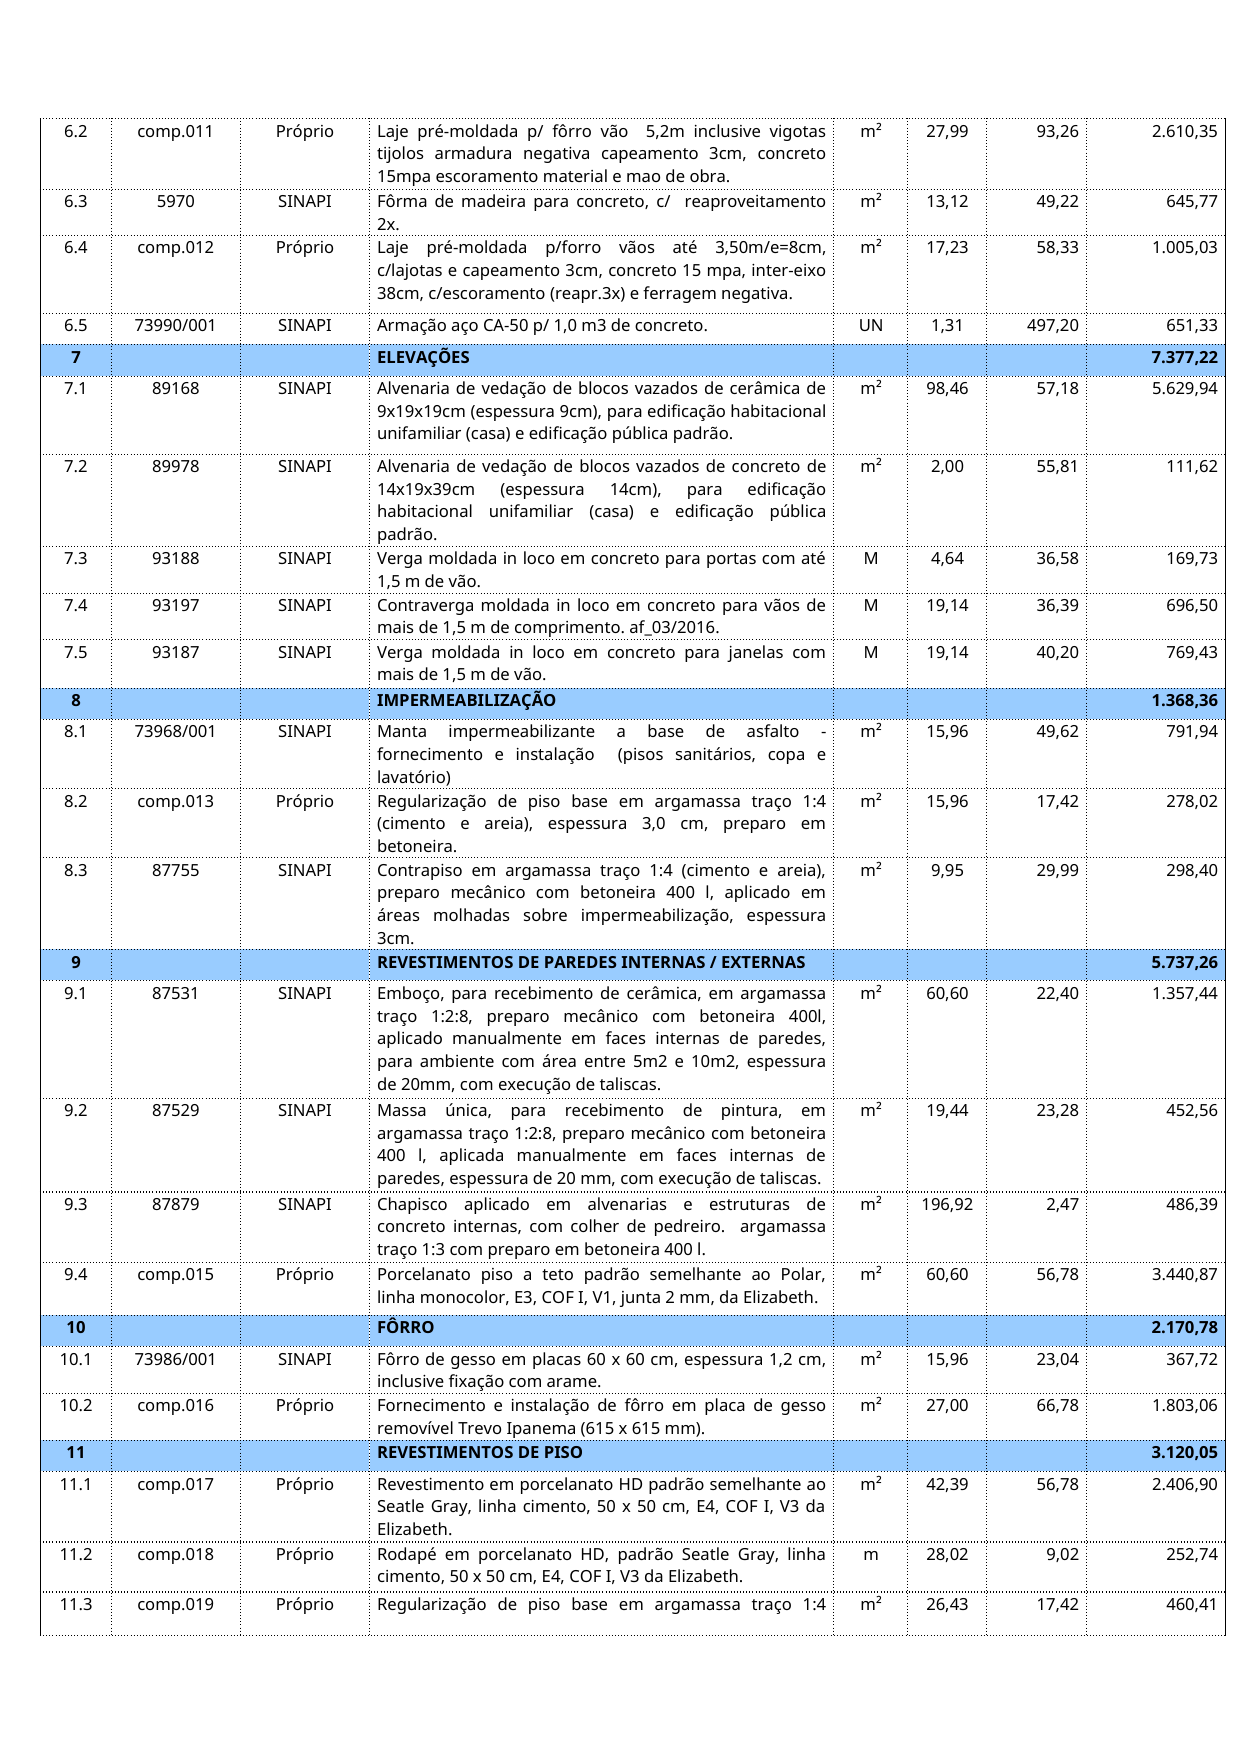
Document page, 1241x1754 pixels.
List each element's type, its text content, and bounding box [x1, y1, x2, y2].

table_cell IMPERMEABILIZAÇÃO [370, 688, 834, 719]
table_cell [240, 1440, 369, 1471]
table_cell SINAPI [240, 376, 369, 454]
table_cell 11 [41, 1440, 111, 1471]
table_cell m² [834, 376, 908, 454]
table_cell Próprio [240, 1471, 369, 1541]
table_cell comp.018 [111, 1541, 240, 1591]
table_cell Alvenaria de vedação de blocos vazados de cerâmica de 9x19x19cm (espessura 9cm), para edificação habitacional unifamiliar (casa) e edificação pública padrão. [370, 376, 834, 454]
table_cell [111, 344, 240, 376]
table_cell 7.5 [41, 639, 111, 688]
table_cell 7 [41, 344, 111, 376]
table_cell m² [834, 1393, 908, 1440]
table_cell Alvenaria de vedação de blocos vazados de concreto de 14x19x39cm (espessura 14cm), para edificação habitacional unifamiliar (casa) e edificação pública padrão. [370, 454, 834, 546]
table_cell 10 [41, 1315, 111, 1346]
table_cell M [834, 546, 908, 592]
table_cell 22,40 [987, 980, 1086, 1098]
table_cell Próprio [240, 788, 369, 857]
table_cell 2.170,78 [1086, 1315, 1225, 1346]
table_cell Massa única, para recebimento de pintura, em argamassa traço 1:2:8, preparo mecânico com betoneira 400 l, aplicada manualmente em faces internas de paredes, espessura de 20 mm, com execução de taliscas. [370, 1098, 834, 1191]
table_cell 6.2 [41, 118, 111, 188]
table_cell REVESTIMENTOS DE PISO [370, 1440, 834, 1471]
table_cell 27,00 [908, 1393, 987, 1440]
table_cell 6.5 [41, 313, 111, 344]
table_cell [240, 344, 369, 376]
table_cell [987, 1440, 1086, 1471]
table_cell comp.012 [111, 235, 240, 313]
table_cell 9,02 [987, 1541, 1086, 1591]
table_cell Verga moldada in loco em concreto para portas com até 1,5 m de vão. [370, 546, 834, 592]
table_cell comp.017 [111, 1471, 240, 1541]
table_cell 73990/001 [111, 313, 240, 344]
table_cell Próprio [240, 1541, 369, 1591]
table_cell 17,23 [908, 235, 987, 313]
table_cell Contraverga moldada in loco em concreto para vãos de mais de 1,5 m de comprimento. af_03/2016. [370, 593, 834, 639]
table_cell 486,39 [1086, 1191, 1225, 1262]
table_cell 5.629,94 [1086, 376, 1225, 454]
table_cell [987, 1315, 1086, 1346]
table_cell m² [834, 118, 908, 188]
table_cell 27,99 [908, 118, 987, 188]
table_cell [111, 1315, 240, 1346]
table_cell 60,60 [908, 980, 987, 1098]
table_cell 15,96 [908, 788, 987, 857]
table_cell 7.2 [41, 454, 111, 546]
table_cell [834, 344, 908, 376]
table_cell 66,78 [987, 1393, 1086, 1440]
table_cell comp.015 [111, 1262, 240, 1315]
table_cell Regularização de piso base em argamassa traço 1:4 [370, 1591, 834, 1635]
table_cell 7.3 [41, 546, 111, 592]
table_cell m² [834, 1591, 908, 1635]
table_cell 1.803,06 [1086, 1393, 1225, 1440]
table_cell 40,20 [987, 639, 1086, 688]
table_cell 73986/001 [111, 1346, 240, 1393]
table_cell 460,41 [1086, 1591, 1225, 1635]
table_cell [834, 949, 908, 980]
table_cell Chapisco aplicado em alvenarias e estruturas de concreto internas, com colher de pedreiro. argamassa traço 1:3 com preparo em betoneira 400 l. [370, 1191, 834, 1262]
table_cell 5970 [111, 189, 240, 235]
table_cell 93187 [111, 639, 240, 688]
table_cell 2,00 [908, 454, 987, 546]
table_cell 645,77 [1086, 189, 1225, 235]
table_cell FÔRRO [370, 1315, 834, 1346]
table_cell Próprio [240, 235, 369, 313]
table_cell m² [834, 1262, 908, 1315]
table_cell 367,72 [1086, 1346, 1225, 1393]
table_cell SINAPI [240, 313, 369, 344]
table_cell m² [834, 980, 908, 1098]
table_cell 8 [41, 688, 111, 719]
table_cell [240, 688, 369, 719]
table_cell Emboço, para recebimento de cerâmica, em argamassa traço 1:2:8, preparo mecânico com betoneira 400l, aplicado manualmente em faces internas de paredes, para ambiente com área entre 5m2 e 10m2, espessura de 20mm, com execução de taliscas. [370, 980, 834, 1098]
table_cell [987, 688, 1086, 719]
table_cell 8.1 [41, 719, 111, 788]
table_cell 98,46 [908, 376, 987, 454]
table_cell 17,42 [987, 1591, 1086, 1635]
table_cell 15,96 [908, 1346, 987, 1393]
table_cell Próprio [240, 1591, 369, 1635]
table_cell 1.005,03 [1086, 235, 1225, 313]
table_cell 791,94 [1086, 719, 1225, 788]
table_cell 9.4 [41, 1262, 111, 1315]
table_cell Armação aço CA-50 p/ 1,0 m3 de concreto. [370, 313, 834, 344]
table_cell m² [834, 1098, 908, 1191]
table_cell SINAPI [240, 546, 369, 592]
table_cell M [834, 639, 908, 688]
table_cell 3.440,87 [1086, 1262, 1225, 1315]
table_cell SINAPI [240, 1098, 369, 1191]
table_cell [834, 1315, 908, 1346]
table_cell 36,58 [987, 546, 1086, 592]
table_cell [111, 1440, 240, 1471]
table_cell m² [834, 857, 908, 949]
table_cell m² [834, 1191, 908, 1262]
table_cell [908, 688, 987, 719]
table_cell 6.3 [41, 189, 111, 235]
table_cell 49,22 [987, 189, 1086, 235]
table_cell 29,99 [987, 857, 1086, 949]
table_cell SINAPI [240, 980, 369, 1098]
table_cell comp.011 [111, 118, 240, 188]
table_cell 89978 [111, 454, 240, 546]
table_cell 19,14 [908, 639, 987, 688]
table_cell 111,62 [1086, 454, 1225, 546]
table_cell 1.368,36 [1086, 688, 1225, 719]
table_cell m² [834, 454, 908, 546]
table_cell SINAPI [240, 454, 369, 546]
table_cell 28,02 [908, 1541, 987, 1591]
table_cell 73968/001 [111, 719, 240, 788]
table_cell 497,20 [987, 313, 1086, 344]
table_cell Próprio [240, 1393, 369, 1440]
table_cell 9,95 [908, 857, 987, 949]
table_cell Próprio [240, 1262, 369, 1315]
table_cell 11.2 [41, 1541, 111, 1591]
table_cell 4,64 [908, 546, 987, 592]
table_cell 93188 [111, 546, 240, 592]
table_cell SINAPI [240, 593, 369, 639]
table_cell [987, 344, 1086, 376]
table_cell [111, 688, 240, 719]
table_cell 7.4 [41, 593, 111, 639]
table_cell 15,96 [908, 719, 987, 788]
table_cell 8.3 [41, 857, 111, 949]
table_cell 452,56 [1086, 1098, 1225, 1191]
table_cell 42,39 [908, 1471, 987, 1541]
table_cell 9.2 [41, 1098, 111, 1191]
table_cell 36,39 [987, 593, 1086, 639]
table_cell [908, 1315, 987, 1346]
table_cell m² [834, 189, 908, 235]
table_cell REVESTIMENTOS DE PAREDES INTERNAS / EXTERNAS [370, 949, 834, 980]
table_cell 93,26 [987, 118, 1086, 188]
table_cell m² [834, 1346, 908, 1393]
table_cell Próprio [240, 118, 369, 188]
table_cell 58,33 [987, 235, 1086, 313]
table_cell 87755 [111, 857, 240, 949]
table_cell 252,74 [1086, 1541, 1225, 1591]
table_cell 2,47 [987, 1191, 1086, 1262]
table_cell 298,40 [1086, 857, 1225, 949]
table_cell Porcelanato piso a teto padrão semelhante ao Polar, linha monocolor, E3, COF I, V1, junta 2 mm, da Elizabeth. [370, 1262, 834, 1315]
table_cell [240, 1315, 369, 1346]
table_cell 5.737,26 [1086, 949, 1225, 980]
table_cell 87529 [111, 1098, 240, 1191]
table_cell 56,78 [987, 1262, 1086, 1315]
table_cell Contrapiso em argamassa traço 1:4 (cimento e areia), preparo mecânico com betoneira 400 l, aplicado em áreas molhadas sobre impermeabilização, espessura 3cm. [370, 857, 834, 949]
table_cell 55,81 [987, 454, 1086, 546]
table_cell Fôrma de madeira para concreto, c/ reaproveitamento 2x. [370, 189, 834, 235]
table_cell 696,50 [1086, 593, 1225, 639]
table_cell ELEVAÇÕES [370, 344, 834, 376]
table_cell [834, 688, 908, 719]
table_cell 1.357,44 [1086, 980, 1225, 1098]
table_cell 56,78 [987, 1471, 1086, 1541]
table_cell 8.2 [41, 788, 111, 857]
table_cell M [834, 593, 908, 639]
table_cell 49,62 [987, 719, 1086, 788]
table_cell m² [834, 719, 908, 788]
table_cell [834, 1440, 908, 1471]
table_cell [908, 949, 987, 980]
table_cell Revestimento em porcelanato HD padrão semelhante ao Seatle Gray, linha cimento, 50 x 50 cm, E4, COF I, V3 da Elizabeth. [370, 1471, 834, 1541]
table_cell 11.1 [41, 1471, 111, 1541]
table_cell 9.1 [41, 980, 111, 1098]
table_cell UN [834, 313, 908, 344]
table_cell Laje pré-moldada p/forro vãos até 3,50m/e=8cm, c/lajotas e capeamento 3cm, concreto 15 mpa, inter-eixo 38cm, c/escoramento (reapr.3x) e ferragem negativa. [370, 235, 834, 313]
table_cell SINAPI [240, 639, 369, 688]
table_cell 2.406,90 [1086, 1471, 1225, 1541]
table_cell 9.3 [41, 1191, 111, 1262]
table_cell comp.019 [111, 1591, 240, 1635]
table_cell 26,43 [908, 1591, 987, 1635]
table_cell 19,44 [908, 1098, 987, 1191]
table_cell 13,12 [908, 189, 987, 235]
table_cell 9 [41, 949, 111, 980]
table_cell 10.1 [41, 1346, 111, 1393]
table_cell [240, 949, 369, 980]
table_cell 17,42 [987, 788, 1086, 857]
table_cell SINAPI [240, 1191, 369, 1262]
table_cell comp.013 [111, 788, 240, 857]
table_cell comp.016 [111, 1393, 240, 1440]
table_cell 3.120,05 [1086, 1440, 1225, 1471]
table_cell [111, 949, 240, 980]
table_cell 7.377,22 [1086, 344, 1225, 376]
table_cell m² [834, 235, 908, 313]
table_cell Rodapé em porcelanato HD, padrão Seatle Gray, linha cimento, 50 x 50 cm, E4, COF I, V3 da Elizabeth. [370, 1541, 834, 1591]
table_cell 23,04 [987, 1346, 1086, 1393]
table_cell m² [834, 788, 908, 857]
table_cell 196,92 [908, 1191, 987, 1262]
table_cell 87531 [111, 980, 240, 1098]
table_cell 11.3 [41, 1591, 111, 1635]
table_cell Manta impermeabilizante a base de asfalto - fornecimento e instalação (pisos sanitários, copa e lavatório) [370, 719, 834, 788]
table_cell 769,43 [1086, 639, 1225, 688]
table_cell 87879 [111, 1191, 240, 1262]
table_cell m [834, 1541, 908, 1591]
table_cell 1,31 [908, 313, 987, 344]
table_cell 169,73 [1086, 546, 1225, 592]
table_cell Fôrro de gesso em placas 60 x 60 cm, espessura 1,2 cm, inclusive fixação com arame. [370, 1346, 834, 1393]
table_cell Laje pré-moldada p/ fôrro vão 5,2m inclusive vigotas tijolos armadura negativa capeamento 3cm, concreto 15mpa escoramento material e mao de obra. [370, 118, 834, 188]
table_cell 278,02 [1086, 788, 1225, 857]
table_cell 57,18 [987, 376, 1086, 454]
table_cell 7.1 [41, 376, 111, 454]
table_cell [908, 1440, 987, 1471]
table_cell SINAPI [240, 719, 369, 788]
table_cell Fornecimento e instalação de fôrro em placa de gesso removível Trevo Ipanema (615 x 615 mm). [370, 1393, 834, 1440]
table_cell 6.4 [41, 235, 111, 313]
table_cell 89168 [111, 376, 240, 454]
table_cell SINAPI [240, 1346, 369, 1393]
table_cell SINAPI [240, 189, 369, 235]
table_cell 23,28 [987, 1098, 1086, 1191]
table_cell 60,60 [908, 1262, 987, 1315]
table_cell 651,33 [1086, 313, 1225, 344]
table_cell m² [834, 1471, 908, 1541]
table_cell Regularização de piso base em argamassa traço 1:4 (cimento e areia), espessura 3,0 cm, preparo em betoneira. [370, 788, 834, 857]
table_cell [987, 949, 1086, 980]
table_cell 10.2 [41, 1393, 111, 1440]
table_cell 93197 [111, 593, 240, 639]
table_cell SINAPI [240, 857, 369, 949]
table_cell 19,14 [908, 593, 987, 639]
table_cell Verga moldada in loco em concreto para janelas com mais de 1,5 m de vão. [370, 639, 834, 688]
table_cell [908, 344, 987, 376]
table_cell 2.610,35 [1086, 118, 1225, 188]
